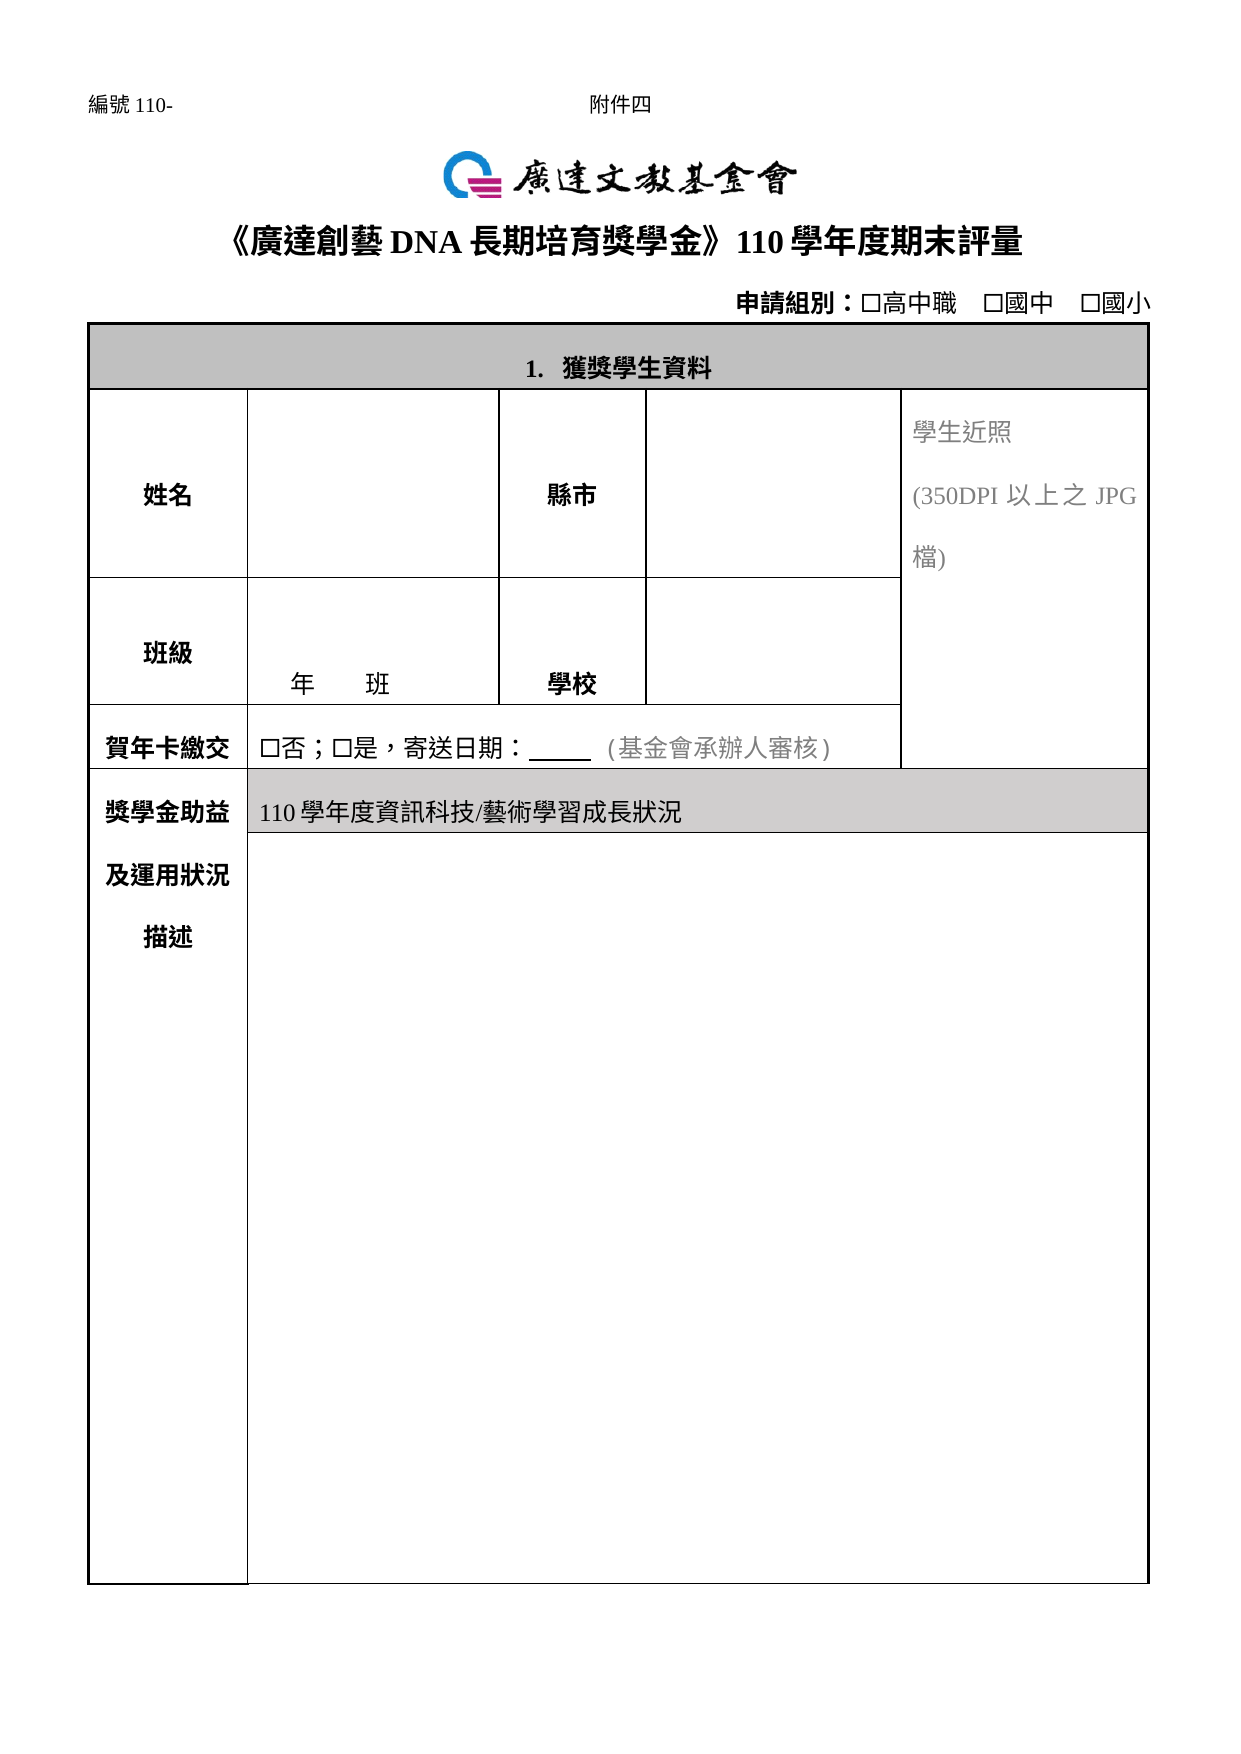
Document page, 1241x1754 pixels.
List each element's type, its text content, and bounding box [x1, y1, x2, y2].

table_cell 姓名 [90, 390, 247, 577]
text 《廣達創藝DNA長期培育獎學金》110學年度期末評量 [89, 197, 1152, 260]
text 申請組別：高中職 國中 國小 [89, 260, 1152, 322]
table_cell [248, 390, 498, 577]
table_cell 否；是，寄送日期： (基金會承辦人審核) [248, 705, 900, 767]
table_cell 班級 [90, 578, 247, 703]
table_cell 獎學金助益及運用狀況描述 [90, 769, 247, 1583]
table_cell 縣市 [500, 390, 645, 577]
table_header 獲獎學生資料 [90, 325, 1147, 388]
table_cell [248, 833, 1147, 1583]
table_cell [647, 390, 900, 577]
table_cell 賀年卡繳交 [90, 705, 247, 767]
table_cell 110學年度資訊科技/藝術學習成長狀況 [248, 769, 1147, 832]
table_cell 學校 [500, 578, 645, 703]
table_cell [647, 578, 900, 703]
table_cell 學生近照 (350DPI以上之JPG檔) [902, 390, 1147, 767]
table_cell 年 班 [248, 578, 498, 703]
